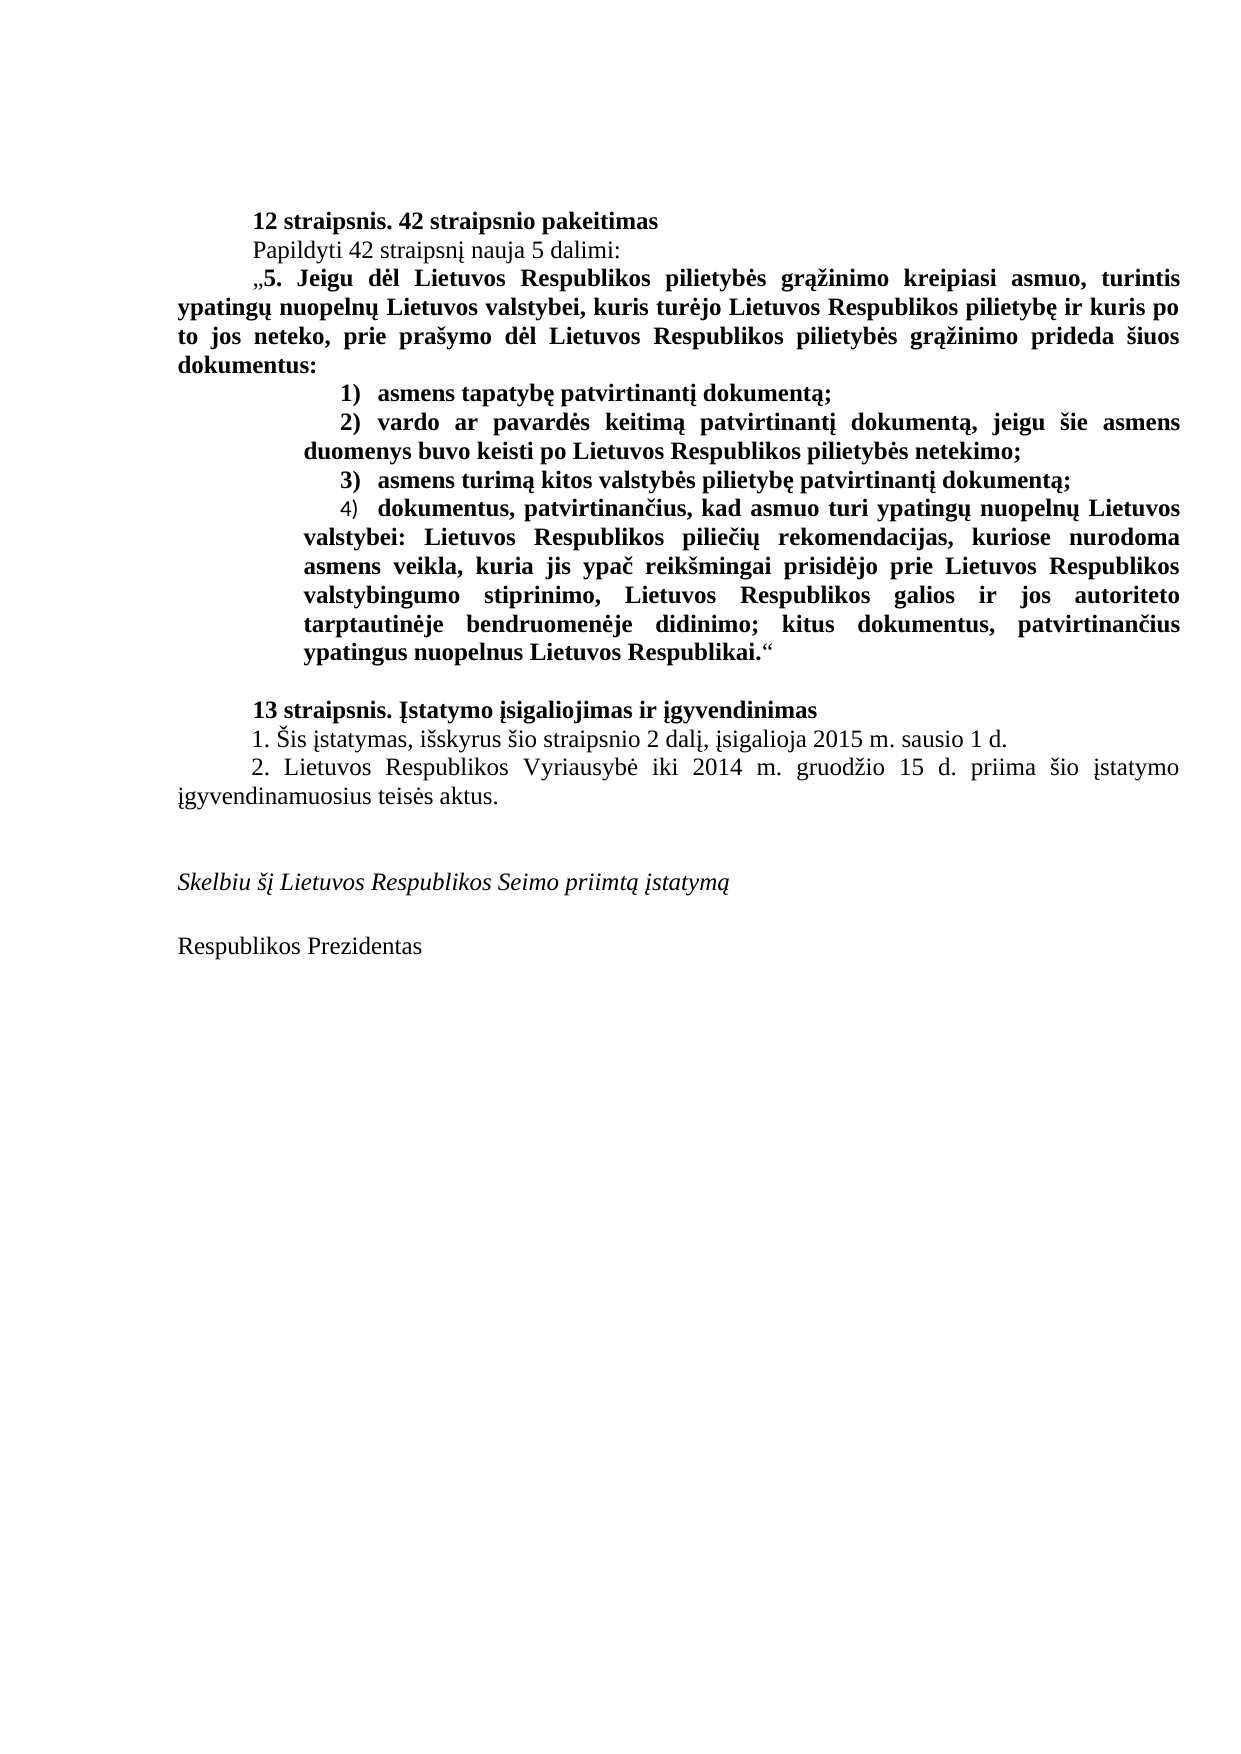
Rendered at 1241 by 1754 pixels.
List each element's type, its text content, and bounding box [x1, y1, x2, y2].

text 12 straipsnis. 42 straipsnio pakeitimas [177, 206, 1181, 235]
text 1. Šis įstatymas, išskyrus šio straipsnio 2 dalį, įsigalioja 2015 m. sausio 1 d. [177, 724, 1181, 752]
list asmens turimą kitos valstybės pilietybę patvirtinantį dokumentą; [266, 465, 1181, 493]
text Papildyti 42 straipsnį nauja 5 dalimi: [177, 235, 1181, 263]
list asmens tapatybę patvirtinantį dokumentą; [266, 378, 1181, 407]
text „5. Jeigu dėl Lietuvos Respublikos pilietybės grąžinimo kreipiasi asmuo, turintis ypatingų nuopelnų Lietuvos valstybei, kuris turėjo Lietuvos Respublikos pilietybę ir kuris po to jos neteko, prie prašymo dėl Lietuvos Respublikos pilietybės grąžinimo prideda šiuos dokumentus: [177, 263, 1181, 378]
text 13 straipsnis. Įstatymo įsigaliojimas ir įgyvendinimas [177, 695, 1181, 724]
text Skelbiu šį Lietuvos Respublikos Seimo priimtą įstatymą [177, 867, 1181, 896]
text Respublikos Prezidentas [177, 931, 1181, 960]
list vardo ar pavardės keitimą patvirtinantį dokumentą, jeigu šie asmens duomenys buvo keisti po Lietuvos Respublikos pilietybės netekimo; [266, 407, 1181, 465]
list dokumentus, patvirtinančius, kad asmuo turi ypatingų nuopelnų Lietuvos valstybei: Lietuvos Respublikos piliečių rekomendacijas, kuriose nurodoma asmens veikla, kuria jis ypač reikšmingai prisidėjo prie Lietuvos Respublikos valstybingumo stiprinimo, Lietuvos Respublikos galios ir jos autoriteto tarptautinėje bendruomenėje didinimo; kitus dokumentus, patvirtinančius ypatingus nuopelnus Lietuvos Respublikai.“ [266, 493, 1181, 666]
text 2. Lietuvos Respublikos Vyriausybė iki 2014 m. gruodžio 15 d. priima šio įstatymo įgyvendinamuosius teisės aktus. [177, 752, 1181, 810]
